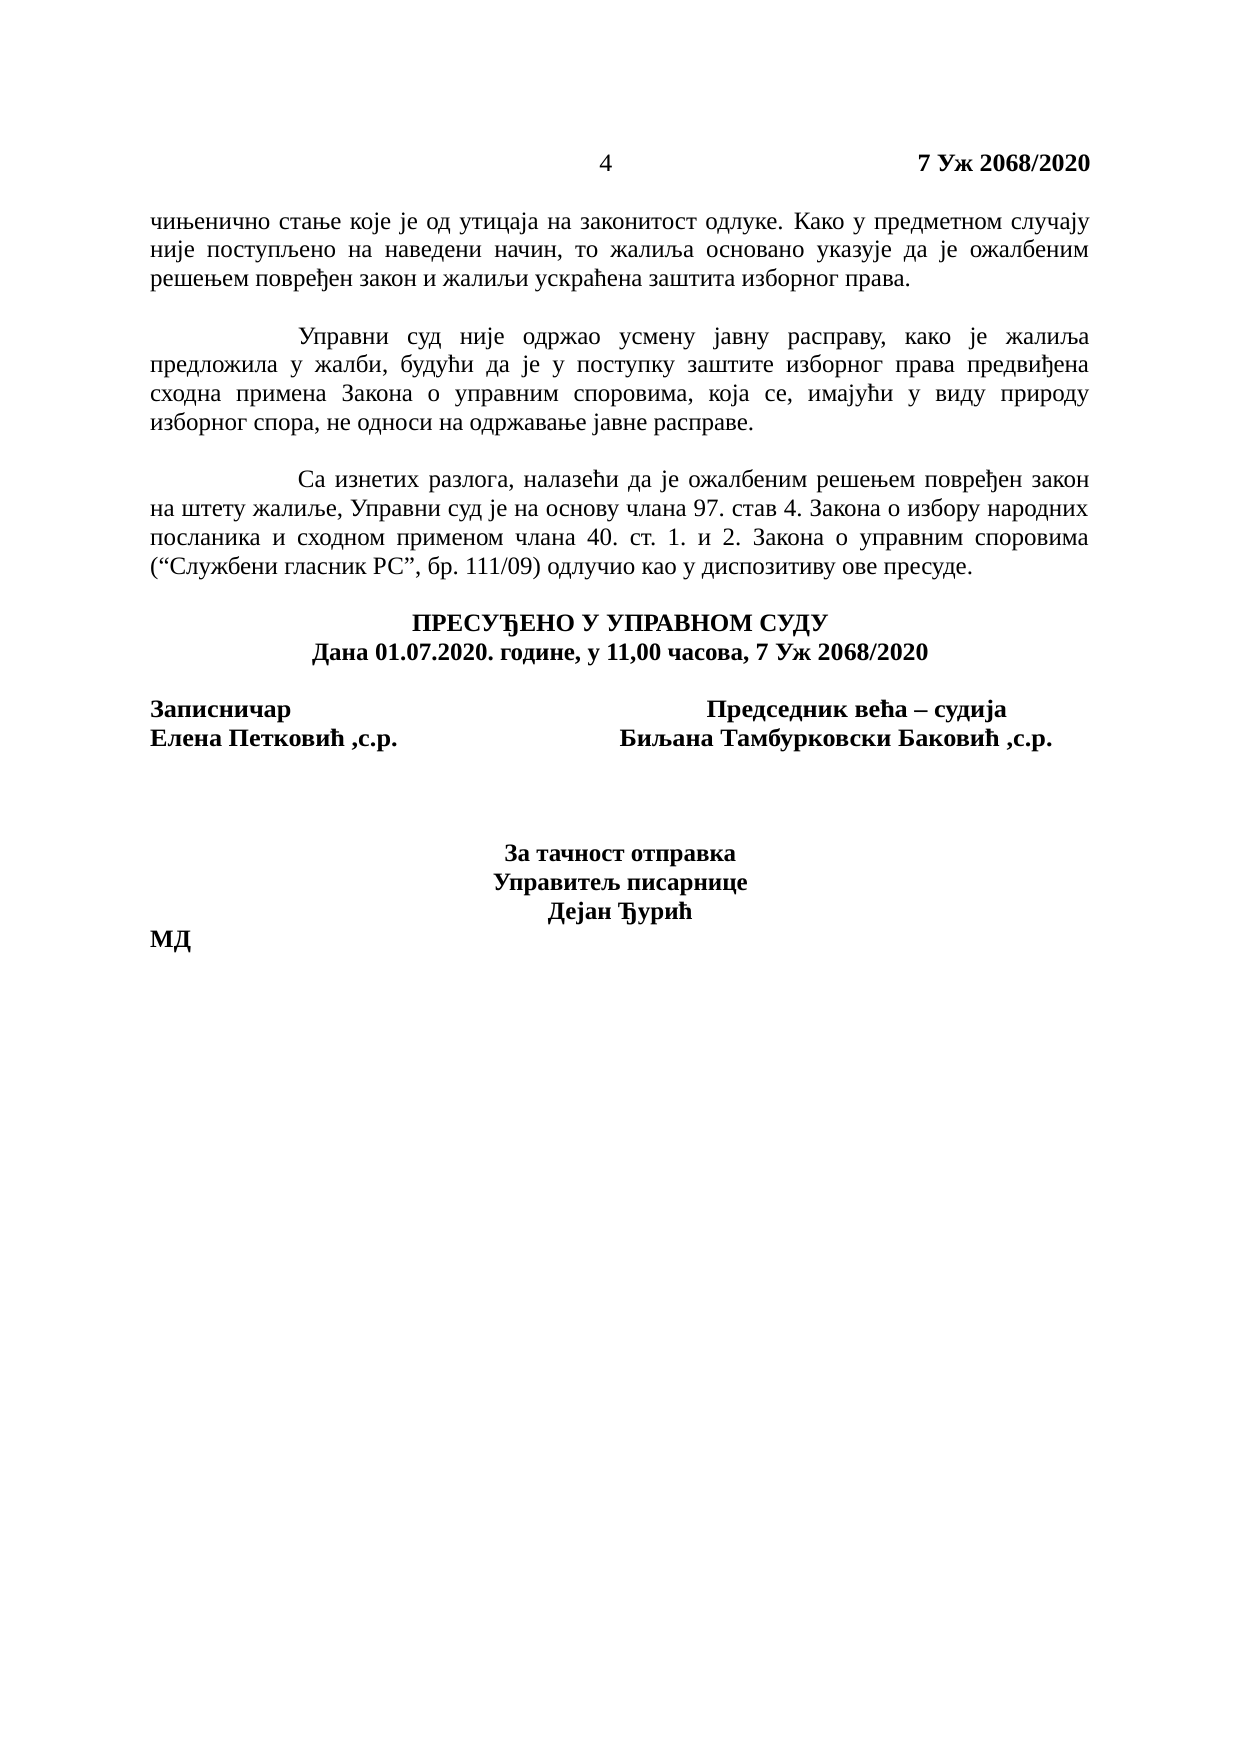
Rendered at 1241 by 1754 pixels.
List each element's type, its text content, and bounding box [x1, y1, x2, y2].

text Управни суд није одржао усмену јавну расправу, како је жалиља предложила у жалби, будући да је у поступку заштите изборног права предвиђена сходна примена Закона о управним споровима, која се, имајући у виду природу изборног спора, не односи на одржавање јавне расправе. [150, 321, 1090, 436]
text Са изнетих разлога, налазећи да је ожалбеним решењем повређен закон на штету жалиље, Управни суд је на основу члана 97. став 4. Закона о избору народних посланика и сходном применом члана 40. ст. 1. и 2. Закона о управним споровима (“Службени гласник РС”, бр. 111/09) одлучио као у диспозитиву ове пресуде. [150, 464, 1090, 579]
text МД [150, 924, 1090, 953]
text Записничар Председник већа – судија [150, 694, 1090, 723]
text Дана 01.07.2020. године, у 11,00 часова, 7 Уж 2068/2020 [150, 637, 1090, 666]
text Елена Петковић ,с.р. Биљана Тамбурковски Баковић ,с.р. [150, 723, 1090, 752]
text чињенично стање које је од утицаја на законитост одлуке. Како у предметном случају није поступљено на наведени начин, то жалиља основано указује да је ожалбеним решењем повређен закон и жалиљи ускраћена заштита изборног права. [150, 206, 1090, 292]
text За тачност отправка [150, 838, 1090, 867]
text Управитељ писарнице [150, 867, 1090, 896]
text ПРЕСУЂЕНО У УПРАВНОМ СУДУ [150, 608, 1090, 637]
text Дејан Ђурић [150, 896, 1090, 924]
